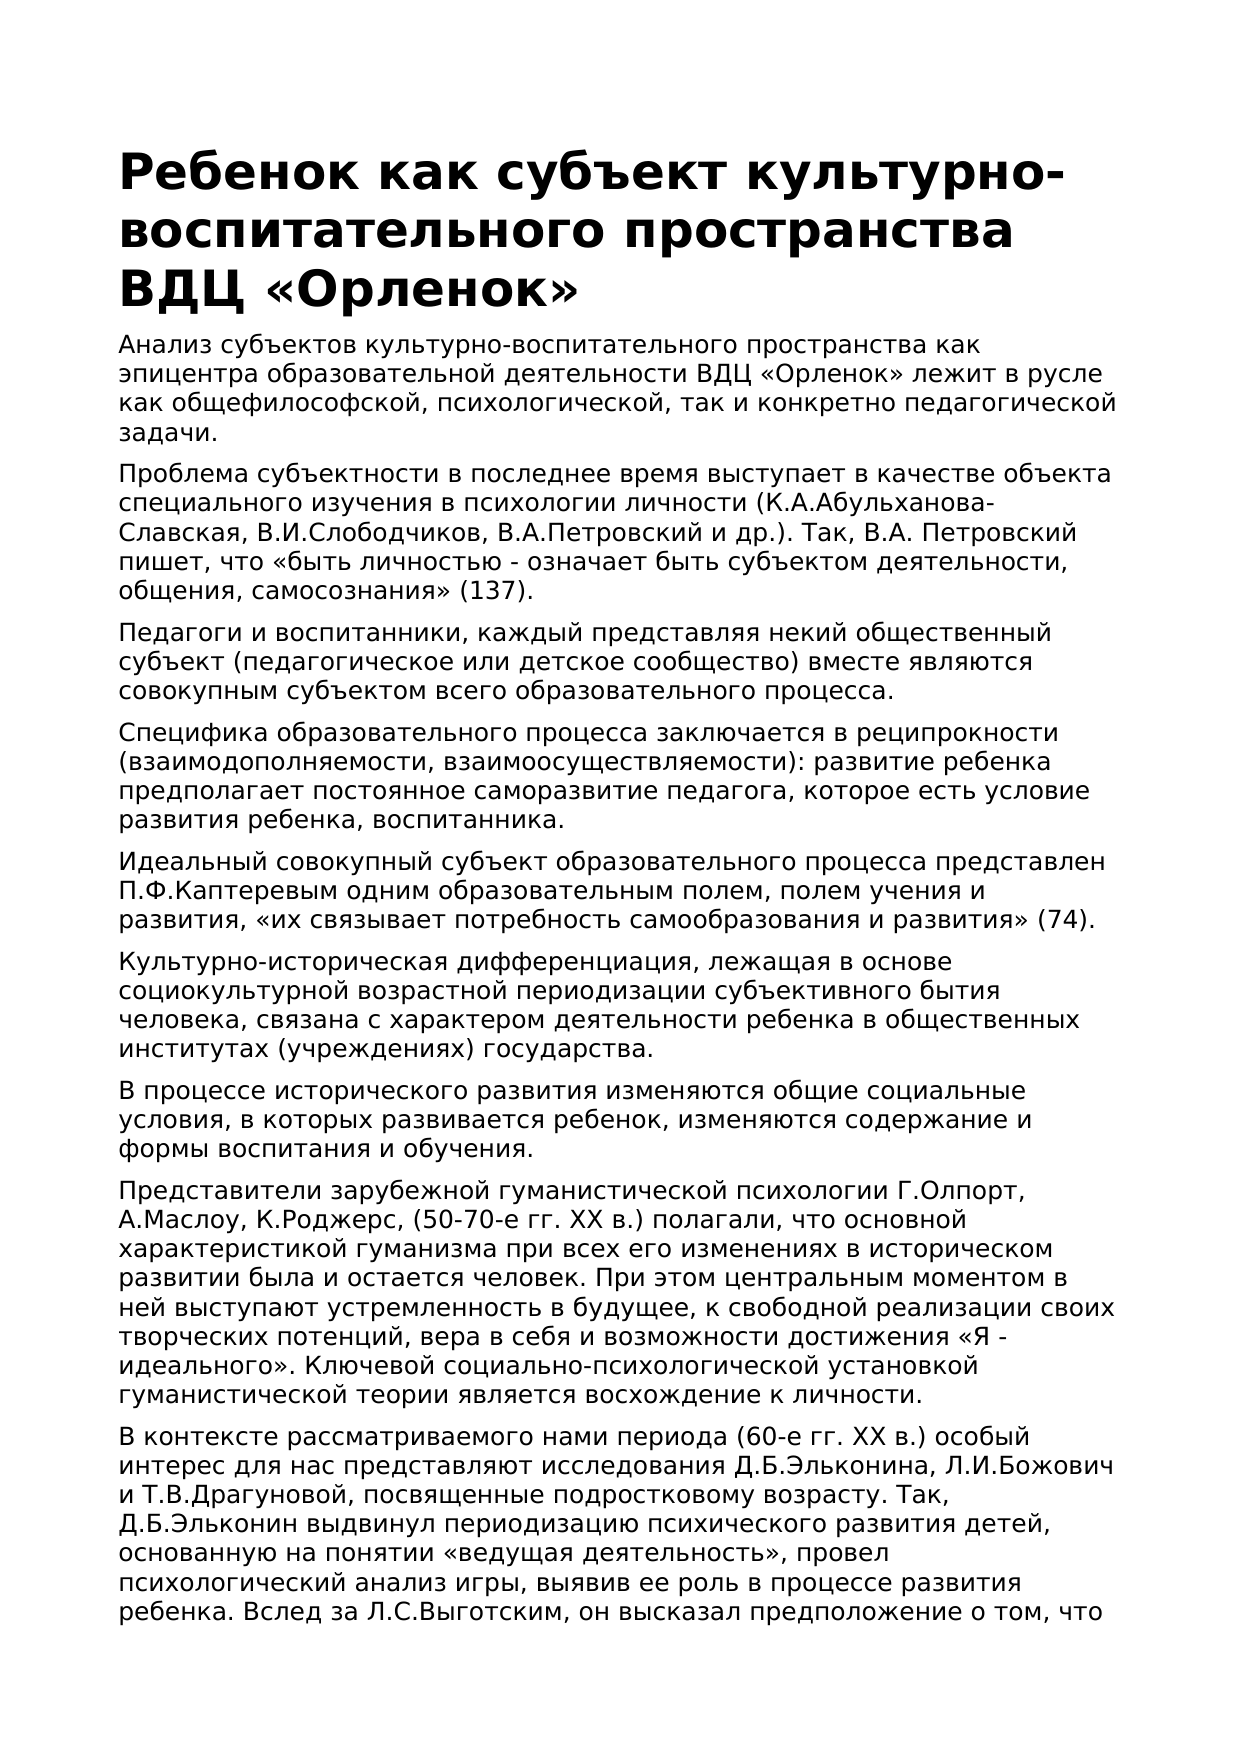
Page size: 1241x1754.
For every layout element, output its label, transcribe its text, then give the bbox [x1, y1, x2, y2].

text Проблема субъектности в последнее время выступает в качестве объекта специального изучения в психологии личности (К.А.Абульханова-Славская, В.И.Слободчиков, В.А.Петровский и др.). Так, В.А. Петровский пишет, что «быть личностью - означает быть субъектом деятельности, общения, самосознания» (137). [118, 459, 1122, 605]
subtitle Ребенок как субъект культурно-воспитательного пространства ВДЦ «Орленок» [118, 143, 1122, 318]
text В контексте рассматриваемого нами периода (60-е гг. XX в.) особый интерес для нас представляют исследования Д.Б.Эльконина, Л.И.Божович и Т.В.Драгуновой, посвященные подростковому возрасту. Так, Д.Б.Эльконин выдвинул периодизацию психического развития детей, основанную на понятии «ведущая деятельность», провел психологический анализ игры, выявив ее роль в процессе развития ребенка. Вслед за Л.С.Выготским, он высказал предположение о том, что [118, 1422, 1122, 1626]
text Специфика образовательного процесса заключается в реципрокности (взаимодополняемости, взаимоосуществляемости): развитие ребенка предполагает постоянное саморазвитие педагога, которое есть условие развития ребенка, воспитанника. [118, 718, 1122, 834]
text Анализ субъектов культурно-воспитательного пространства как эпицентра образовательной деятельности ВДЦ «Орленок» лежит в русле как общефилософской, психологической, так и конкретно педагогической задачи. [118, 330, 1122, 447]
text В процессе исторического развития изменяются общие социальные условия, в которых развивается ребенок, изменяются содержание и формы воспитания и обучения. [118, 1076, 1122, 1164]
text Представители зарубежной гуманистической психологии Г.Олпорт, А.Маслоу, К.Роджерс, (50-70-е гг. XX в.) полагали, что основной характеристикой гуманизма при всех его изменениях в историческом развитии была и остается человек. При этом центральным моментом в ней выступают устремленность в будущее, к свободной реализации своих творческих потенций, вера в себя и возможности достижения «Я - идеального». Ключевой социально-психологической установкой гуманистической теории является восхождение к личности. [118, 1176, 1122, 1409]
text Педагоги и воспитанники, каждый представляя некий общественный субъект (педагогическое или детское сообщество) вместе являются совокупным субъектом всего образовательного процесса. [118, 618, 1122, 705]
text Идеальный совокупный субъект образовательного процесса представлен П.Ф.Каптеревым одним образовательным полем, полем учения и развития, «их связывает потребность самообразования и развития» (74). [118, 847, 1122, 934]
text Культурно-историческая дифференциация, лежащая в основе социокультурной возрастной периодизации субъективного бытия человека, связана с характером деятельности ребенка в общественных институтах (учреждениях) государства. [118, 947, 1122, 1064]
